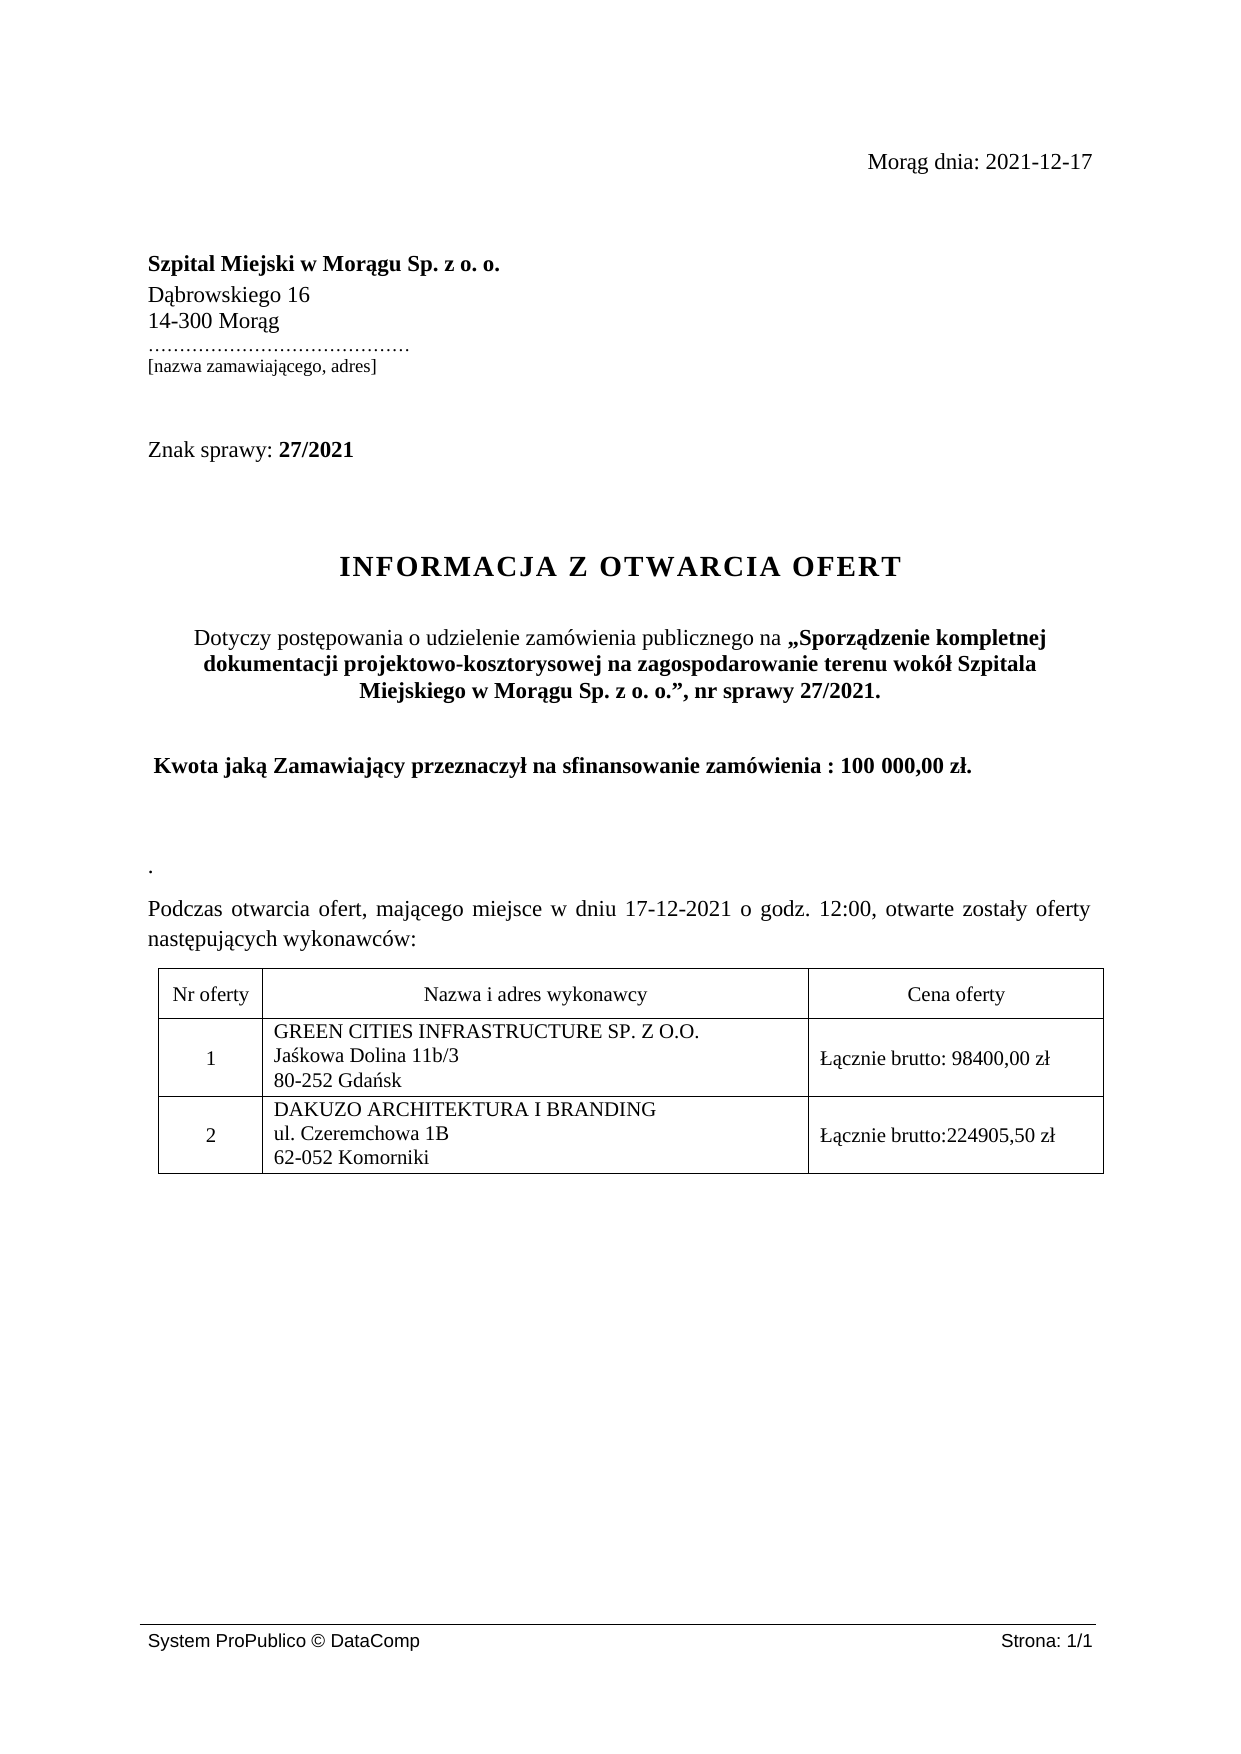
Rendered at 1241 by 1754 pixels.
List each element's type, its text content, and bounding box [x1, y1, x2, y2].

table_cell 1 [159, 1019, 262, 1096]
table_cell GREEN CITIES INFRASTRUCTURE SP. Z O.O. Jaśkowa Dolina 11b/3 80-252 Gdańsk [263, 1019, 808, 1096]
text Szpital Miejski w Morągu Sp. z o. o. [148, 250, 1092, 277]
text Znak sprawy: 27/2021 [148, 434, 1092, 463]
text Dotyczy postępowania o udzielenie zamówienia publicznego na „Sporządzenie kompletnej dokumentacji projektowo-kosztorysowej na zagospodarowanie terenu wokół Szpitala Miejskiego w Morągu Sp. z o. o.”, nr sprawy 27/2021. [148, 624, 1092, 727]
table_cell Łącznie brutto: 98400,00 zł [809, 1019, 1103, 1096]
text Dąbrowskiego 16 [148, 281, 1092, 307]
table_cell Łącznie brutto:224905,50 zł [809, 1097, 1103, 1173]
table_header Cena oferty [809, 969, 1103, 1018]
text Morąg dnia: 2021-12-17 [148, 148, 1092, 174]
table_header Nazwa i adres wykonawcy [263, 969, 808, 1018]
text . [148, 853, 1092, 879]
text Podczas otwarcia ofert, mającego miejsce w dniu 17-12-2021 o godz. 12:00, otwarte zostały oferty następujących wykonawców: [148, 895, 1092, 952]
text INFORMACJA Z OTWARCIA OFERT [148, 549, 1092, 583]
table_cell 2 [159, 1097, 262, 1173]
table_header Nr oferty [159, 969, 262, 1018]
text [nazwa zamawiającego, adres] [148, 355, 1092, 377]
table_cell DAKUZO ARCHITEKTURA I BRANDING ul. Czeremchowa 1B 62-052 Komorniki [263, 1097, 808, 1173]
text Kwota jaką Zamawiający przeznaczył na sfinansowanie zamówienia : 100 000,00 zł. [148, 752, 1092, 778]
text …………………………………… [148, 334, 1092, 355]
text 14-300 Morąg [148, 307, 1092, 334]
